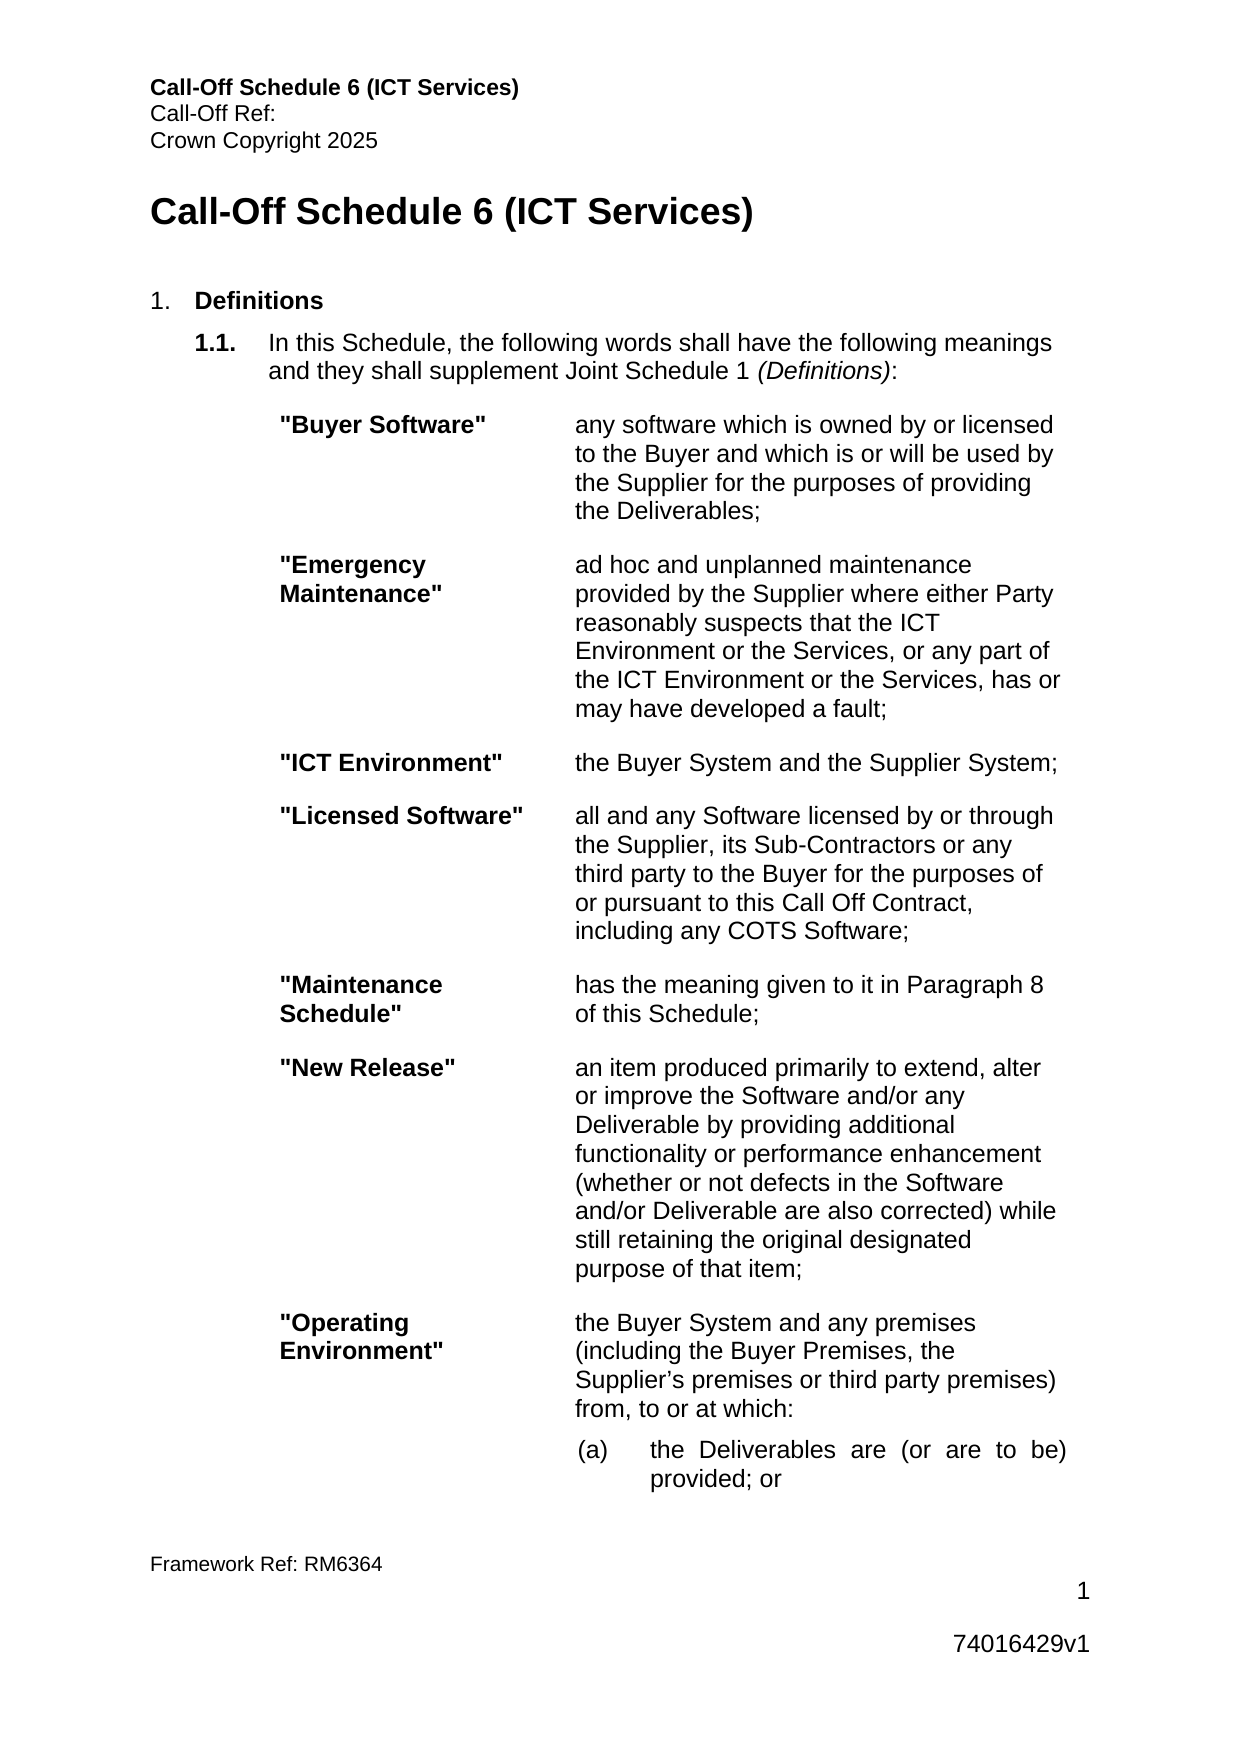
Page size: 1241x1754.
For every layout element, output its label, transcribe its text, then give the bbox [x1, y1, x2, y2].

table_cell all and any Software licensed by or through the Supplier, its Sub-Contractors or any third party to the Buyer for the purposes of or pursuant to this Call Off Contract, including any COTS Software; [564, 789, 1078, 957]
table_cell "Maintenance Schedule" [268, 958, 563, 1040]
table_header "Buyer Software" [268, 398, 563, 537]
table_cell "Emergency Maintenance" [268, 538, 563, 735]
table_cell the Buyer System and any premises (including the Buyer Premises, the Supplier’s premises or third party premises) from, to or at which: the Deliverables are (or are to be) provided; or the Supplier manages, organises or otherwise directs the provision or the use of the Deliverables; or where any part of the Supplier System is situated; [564, 1295, 1078, 1505]
list In this Schedule, the following words shall have the following meanings and they shall supplement Joint Schedule 1 (Definitions): [194, 327, 1090, 385]
table_cell the Buyer System and the Supplier System; [564, 735, 1078, 789]
text Call-Off Schedule 6 (ICT Services) [150, 189, 1090, 232]
table_cell "New Release" [268, 1040, 563, 1295]
list Definitions [150, 286, 1090, 315]
table_header any software which is owned by or licensed to the Buyer and which is or will be used by the Supplier for the purposes of providing the Deliverables; [564, 398, 1078, 537]
table_cell has the meaning given to it in Paragraph 8 of this Schedule; [564, 958, 1078, 1040]
table_cell "Licensed Software" [268, 789, 563, 957]
table_cell "ICT Environment" [268, 735, 563, 789]
table_cell ad hoc and unplanned maintenance provided by the Supplier where either Party reasonably suspects that the ICT Environment or the Services, or any part of the ICT Environment or the Services, has or may have developed a fault; [564, 538, 1078, 735]
table_cell an item produced primarily to extend, alter or improve the Software and/or any Deliverable by providing additional functionality or performance enhancement (whether or not defects in the Software and/or Deliverable are also corrected) while still retaining the original designated purpose of that item; [564, 1040, 1078, 1295]
table_cell "Operating Environment" [268, 1295, 563, 1505]
